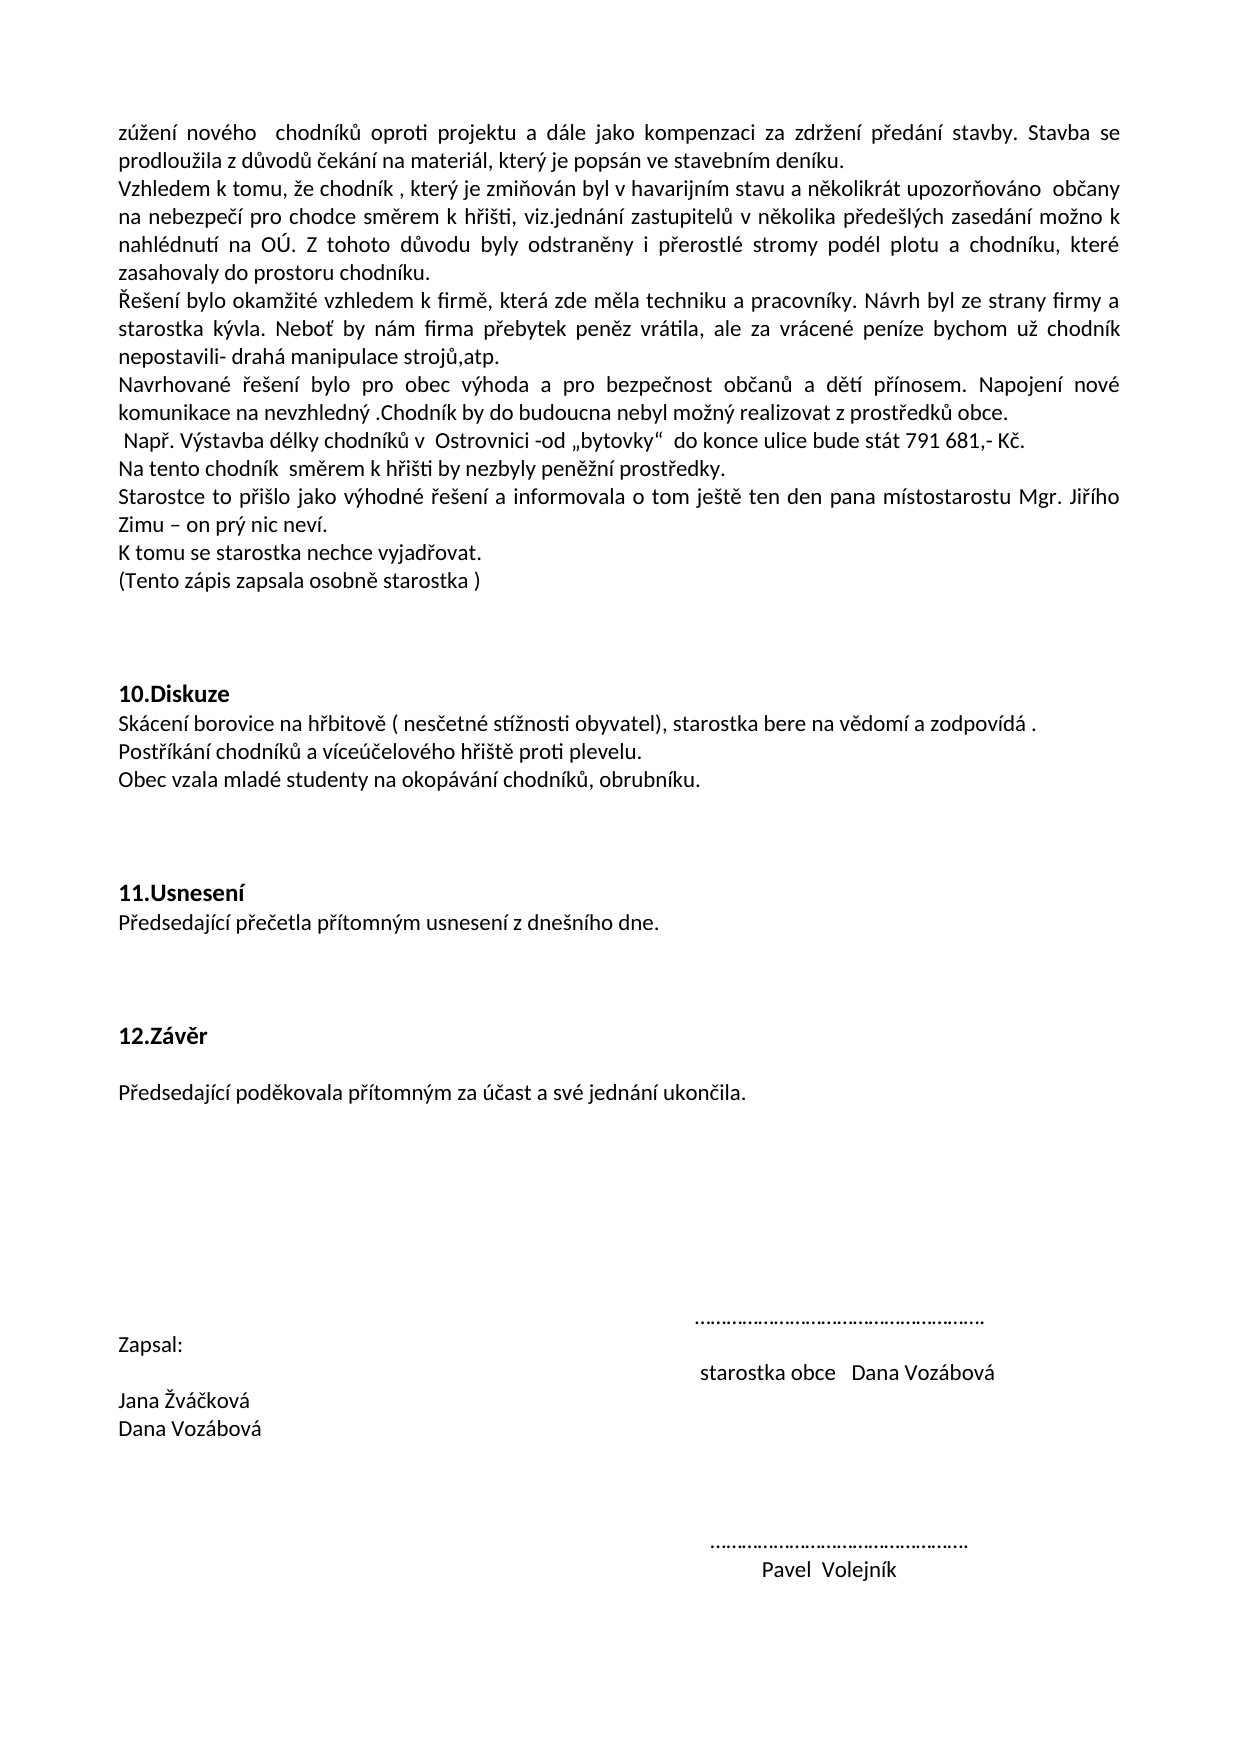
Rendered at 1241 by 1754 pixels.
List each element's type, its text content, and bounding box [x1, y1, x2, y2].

text …………………………………………. [118, 1527, 1122, 1555]
text ………………………………………………. [118, 1302, 1122, 1331]
text Postříkání chodníků a víceúčelového hřiště proti plevelu. [118, 737, 1122, 765]
text Navrhované řešení bylo pro obec výhoda a pro bezpečnost občanů a dětí přínosem. Napojení nové komunikace na nevzhledný .Chodník by do budoucna nebyl možný realizovat z prostředků obce. [118, 370, 1122, 426]
text Jana Žváčková [118, 1387, 1122, 1414]
text Obec vzala mladé studenty na okopávání chodníků, obrubníku. [118, 765, 1122, 793]
text 11.Usnesení [118, 877, 1122, 908]
text 12.Závěr [118, 1020, 1122, 1050]
text K tomu se starostka nechce vyjadřovat. [118, 538, 1122, 566]
text Pavel Volejník [118, 1555, 1122, 1583]
text Skácení borovice na hřbitově ( nesčetné stížnosti obyvatel), starostka bere na vědomí a zodpovídá . [118, 709, 1122, 737]
text Na tento chodník směrem k hřišti by nezbyly peněžní prostředky. [118, 454, 1122, 482]
text Předsedající přečetla přítomným usnesení z dnešního dne. [118, 908, 1122, 936]
text Vzhledem k tomu, že chodník , který je zmiňován byl v havarijním stavu a několikrát upozorňováno občany na nebezpečí pro chodce směrem k hřišti, viz.jednání zastupitelů v několika předešlých zasedání možno k nahlédnutí na OÚ. Z tohoto důvodu byly odstraněny i přerostlé stromy podél plotu a chodníku, které zasahovaly do prostoru chodníku. [118, 174, 1122, 286]
text starostka obce Dana Vozábová [118, 1358, 1122, 1387]
text 10.Diskuze [118, 678, 1122, 709]
text Starostce to přišlo jako výhodné řešení a informovala o tom ještě ten den pana místostarostu Mgr. Jiřího Zimu – on prý nic neví. [118, 482, 1122, 538]
text zúžení nového chodníků oproti projektu a dále jako kompenzaci za zdržení předání stavby. Stavba se prodloužila z důvodů čekání na materiál, který je popsán ve stavebním deníku. [118, 118, 1122, 174]
text Řešení bylo okamžité vzhledem k firmě, která zde měla techniku a pracovníky. Návrh byl ze strany firmy a starostka kývla. Neboť by nám firma přebytek peněz vrátila, ale za vrácené peníze bychom už chodník nepostavili- drahá manipulace strojů,atp. [118, 286, 1122, 370]
text Předsedající poděkovala přítomným za účast a své jednání ukončila. [118, 1078, 1122, 1106]
text Dana Vozábová [118, 1414, 1122, 1443]
text Zapsal: [118, 1331, 1122, 1358]
text Např. Výstavba délky chodníků v Ostrovnici -od „bytovky“ do konce ulice bude stát 791 681,- Kč. [118, 426, 1122, 454]
text (Tento zápis zapsala osobně starostka ) [118, 566, 1122, 594]
